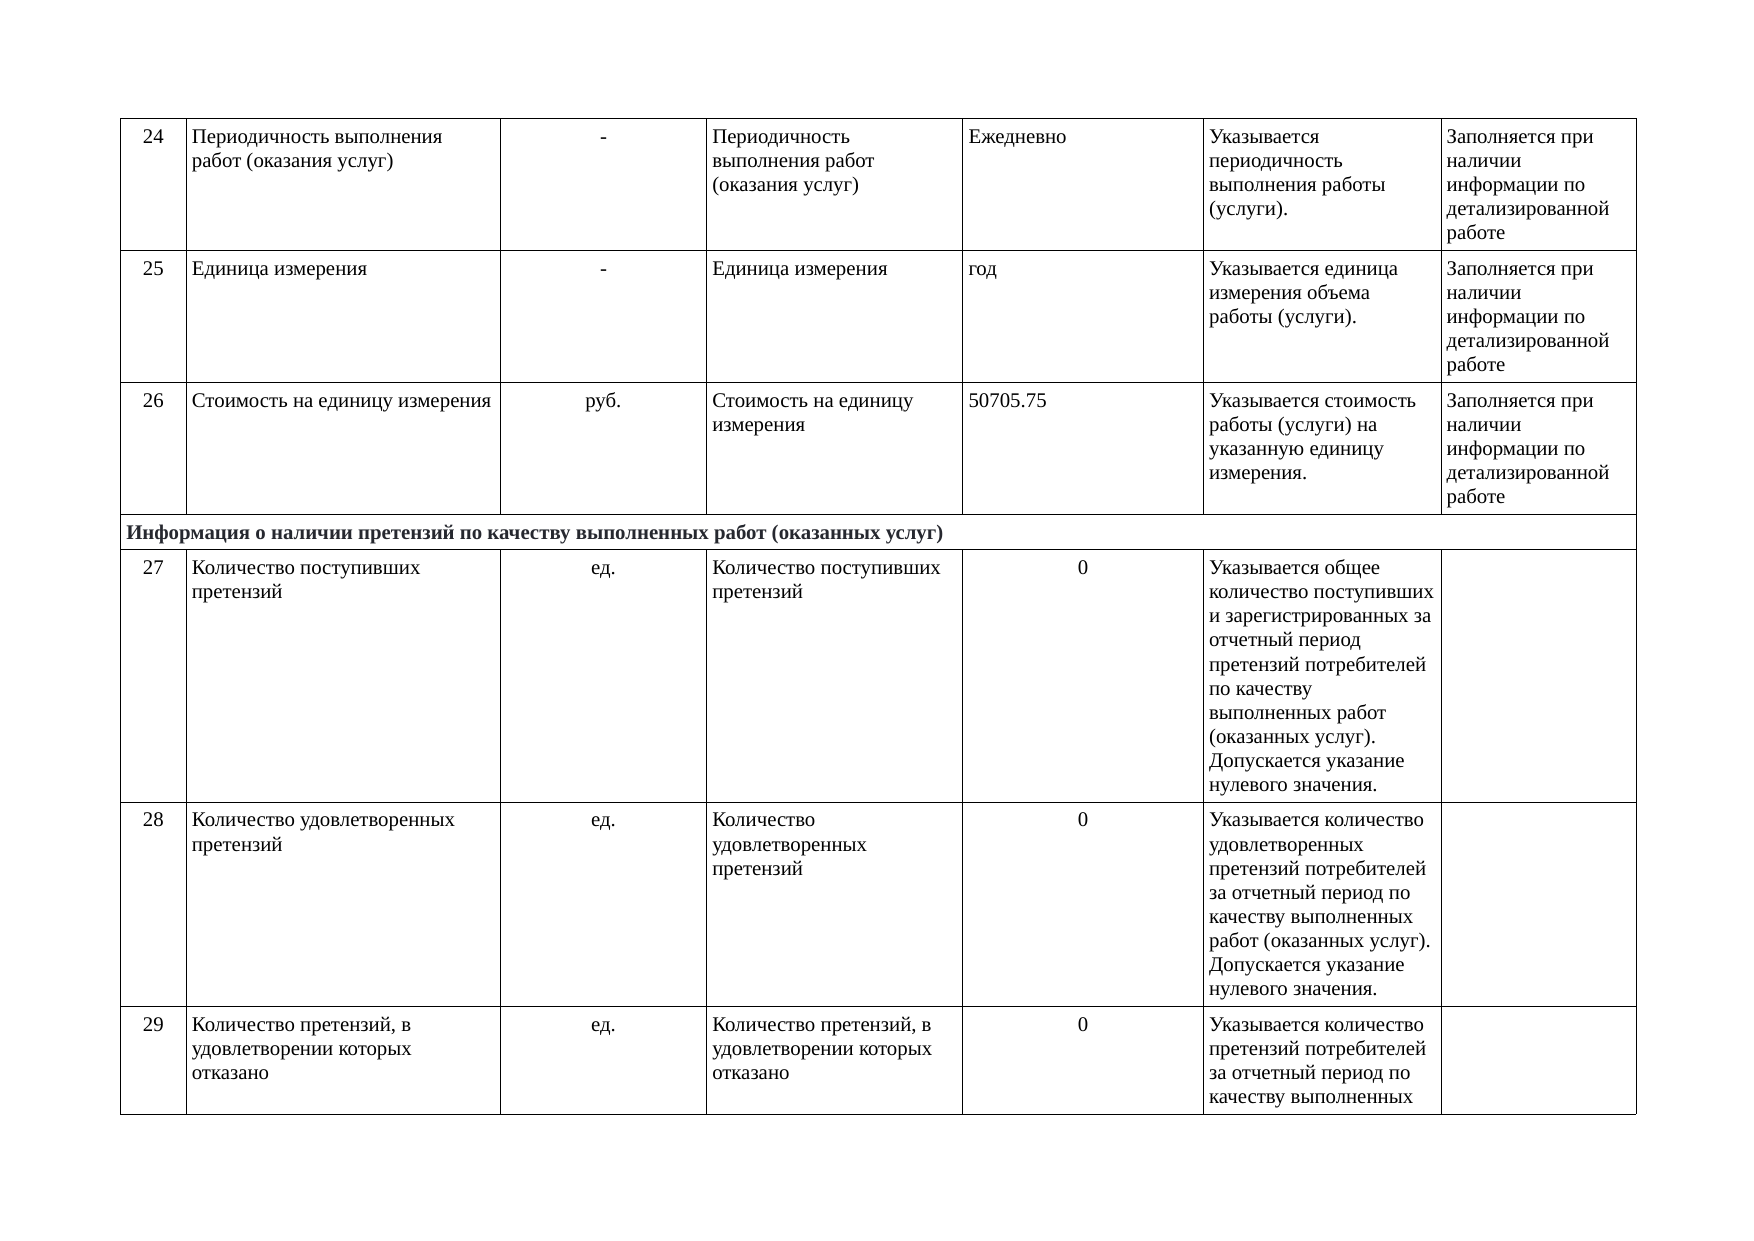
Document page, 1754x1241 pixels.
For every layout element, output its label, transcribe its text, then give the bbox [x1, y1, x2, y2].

table_cell ед. [501, 550, 706, 802]
table_cell Указывается единица измерения объема работы (услуги). [1204, 251, 1441, 382]
table_cell Количество удовлетворенных претензий [187, 803, 500, 1006]
table_cell Количество поступивших претензий [187, 550, 500, 802]
table_cell 0 [963, 1007, 1203, 1113]
table_cell Единица измерения [707, 251, 962, 382]
table_cell Количество поступивших претензий [707, 550, 962, 802]
table_cell Указывается количество претензий потребителей за отчетный период по качеству выполненных [1204, 1007, 1441, 1113]
table_cell 0 [963, 550, 1203, 802]
table_cell Заполняется при наличии информации по детализированной работе [1442, 251, 1636, 382]
table_cell Указывается количество удовлетворенных претензий потребителей за отчетный период по качеству выполненных работ (оказанных услуг). Допускается указание нулевого значения. [1204, 803, 1441, 1006]
table_cell Периодичность выполнения работ (оказания услуг) [707, 119, 962, 250]
table_cell 26 [121, 383, 186, 514]
table_cell Стоимость на единицу измерения [707, 383, 962, 514]
table_cell [1442, 803, 1636, 1006]
table_cell Количество претензий, в удовлетворении которых отказано [707, 1007, 962, 1113]
table_cell - [501, 119, 706, 250]
table_cell Единица измерения [187, 251, 500, 382]
table_cell Количество претензий, в удовлетворении которых отказано [187, 1007, 500, 1113]
table_cell [1442, 550, 1636, 802]
table_cell Стоимость на единицу измерения [187, 383, 500, 514]
table_cell ед. [501, 1007, 706, 1113]
table_cell Периодичность выполнения работ (оказания услуг) [187, 119, 500, 250]
table_cell 24 [121, 119, 186, 250]
table_cell 27 [121, 550, 186, 802]
table_cell Информация о наличии претензий по качеству выполненных работ (оказанных услуг) [121, 515, 1636, 549]
table_cell 50705,75 [963, 383, 1203, 514]
table_cell 28 [121, 803, 186, 1006]
table_cell Количество удовлетворенных претензий [707, 803, 962, 1006]
table_cell Указывается стоимость работы (услуги) на указанную единицу измерения. [1204, 383, 1441, 514]
table_cell Указывается периодичность выполнения работы (услуги). [1204, 119, 1441, 250]
table_cell Ежедневно [963, 119, 1203, 250]
table_cell Заполняется при наличии информации по детализированной работе [1442, 119, 1636, 250]
table_cell год [963, 251, 1203, 382]
table_cell руб. [501, 383, 706, 514]
table_cell 25 [121, 251, 186, 382]
table_cell - [501, 251, 706, 382]
table_cell 0 [963, 803, 1203, 1006]
table_cell Заполняется при наличии информации по детализированной работе [1442, 383, 1636, 514]
table_cell Указывается общее количество поступивших и зарегистрированных за отчетный период претензий потребителей по качеству выполненных работ (оказанных услуг). Допускается указание нулевого значения. [1204, 550, 1441, 802]
table_cell ед. [501, 803, 706, 1006]
table_cell [1442, 1007, 1636, 1113]
table_cell 29 [121, 1007, 186, 1113]
